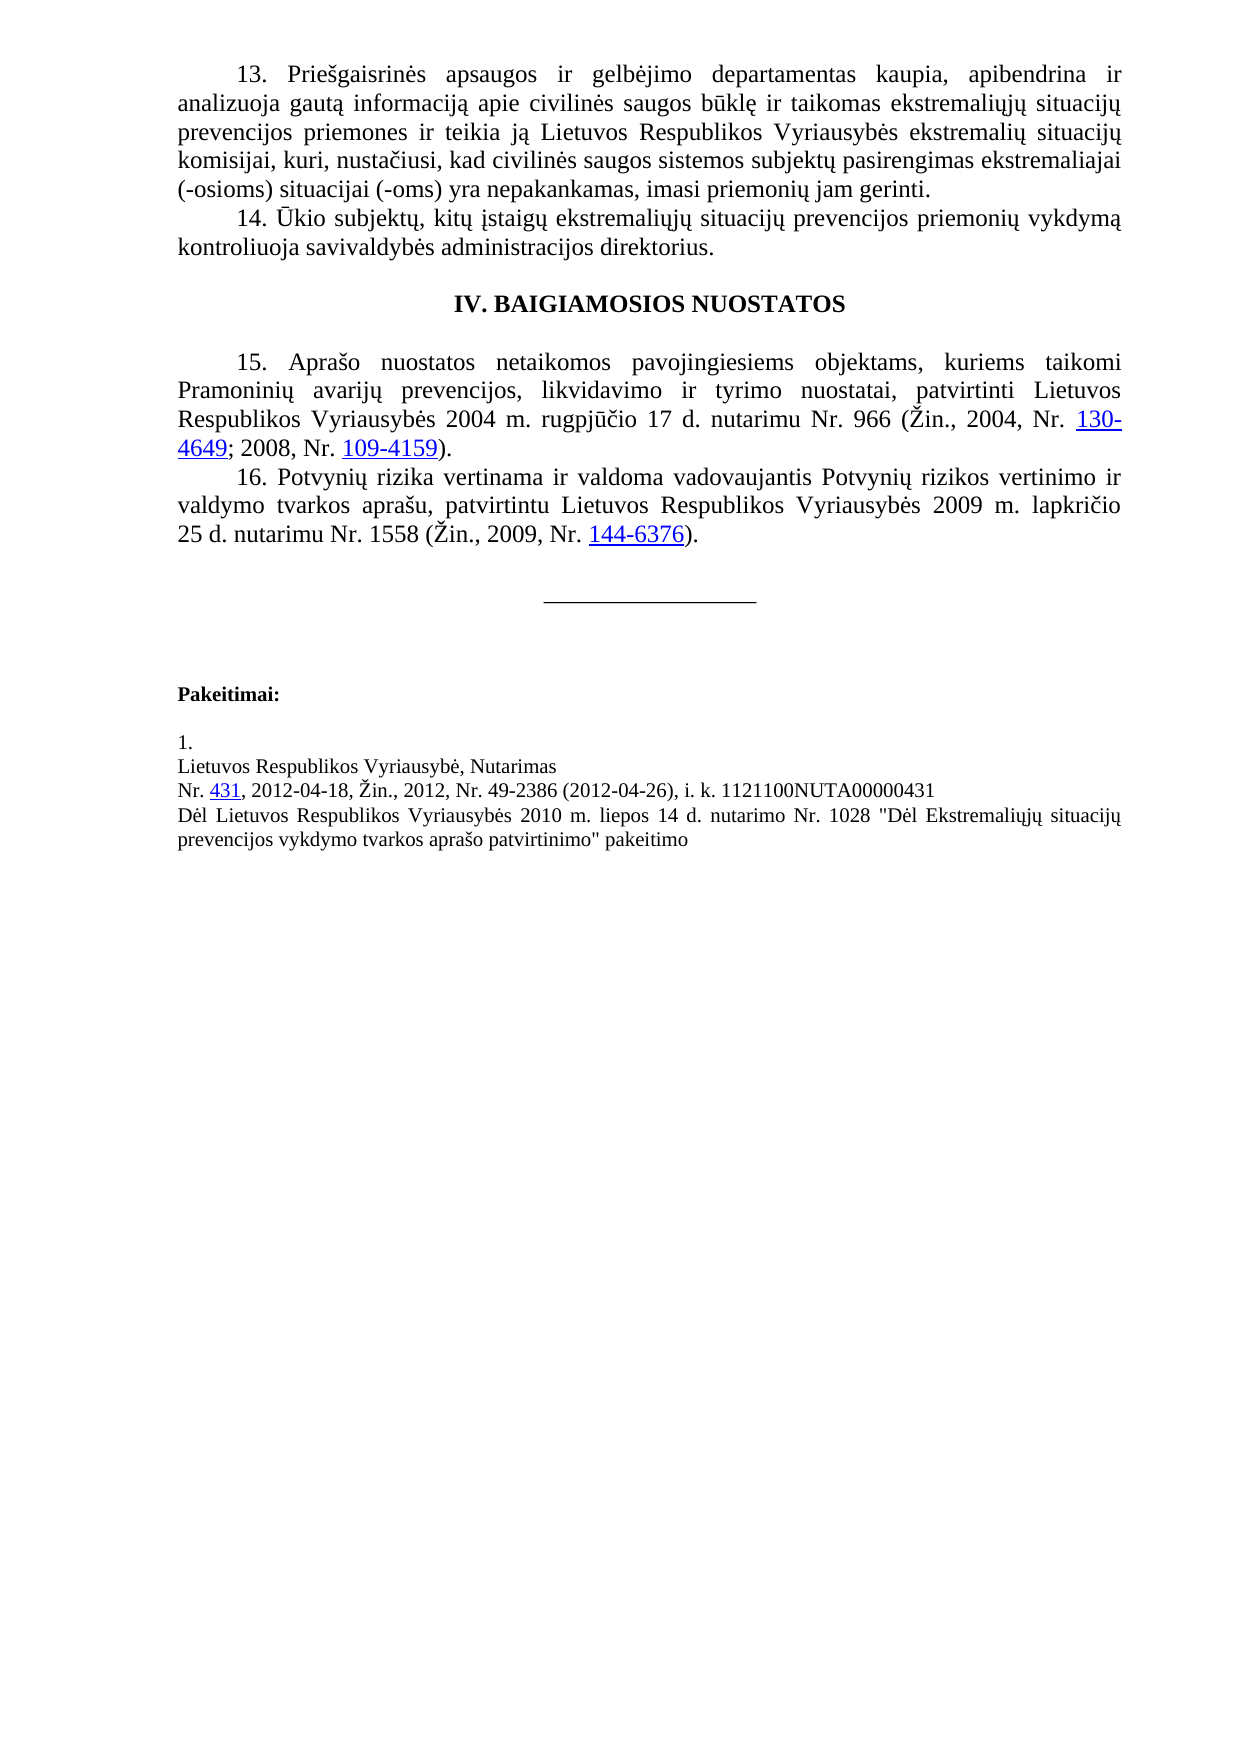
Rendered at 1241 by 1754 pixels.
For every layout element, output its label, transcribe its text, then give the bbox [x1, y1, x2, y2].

text Nr. 431, 2012-04-18, Žin., 2012, Nr. 49-2386 (2012-04-26), i. k. 1121100NUTA00000431 [177, 778, 1122, 802]
text 16. Potvynių rizika vertinama ir valdoma vadovaujantis Potvynių rizikos vertinimo ir valdymo tvarkos aprašu, patvirtintu Lietuvos Respublikos Vyriausybės 2009 m. lapkričio 25 d. nutarimu Nr. 1558 (Žin., 2009, Nr. 144-6376). [177, 462, 1122, 548]
text Pakeitimai: [177, 682, 1122, 706]
text 15. Aprašo nuostatos netaikomos pavojingiesiems objektams, kuriems taikomi Pramoninių avarijų prevencijos, likvidavimo ir tyrimo nuostatai, patvirtinti Lietuvos Respublikos Vyriausybės 2004 m. rugpjūčio 17 d. nutarimu Nr. 966 (Žin., 2004, Nr. 130-4649; 2008, Nr. 109-4159). [177, 347, 1122, 462]
text Dėl Lietuvos Respublikos Vyriausybės 2010 m. liepos 14 d. nutarimo Nr. 1028 "Dėl Ekstremaliųjų situacijų prevencijos vykdymo tvarkos aprašo patvirtinimo" pakeitimo [177, 802, 1122, 851]
text 14. Ūkio subjektų, kitų įstaigų ekstremaliųjų situacijų prevencijos priemonių vykdymą kontroliuoja savivaldybės administracijos direktorius. [177, 203, 1122, 260]
text 1. [177, 730, 1122, 754]
text IV. BAIGIAMOSIOS NUOSTATOS [177, 289, 1122, 318]
text 13. Priešgaisrinės apsaugos ir gelbėjimo departamentas kaupia, apibendrina ir analizuoja gautą informaciją apie civilinės saugos būklę ir taikomas ekstremaliųjų situacijų prevencijos priemones ir teikia ją Lietuvos Respublikos Vyriausybės ekstremalių situacijų komisijai, kuri, nustačiusi, kad civilinės saugos sistemos subjektų pasirengimas ekstremaliajai (-osioms) situacijai (-oms) yra nepakankamas, imasi priemonių jam gerinti. [177, 59, 1122, 203]
text _________________ [177, 577, 1122, 605]
text Lietuvos Respublikos Vyriausybė, Nutarimas [177, 754, 1122, 778]
